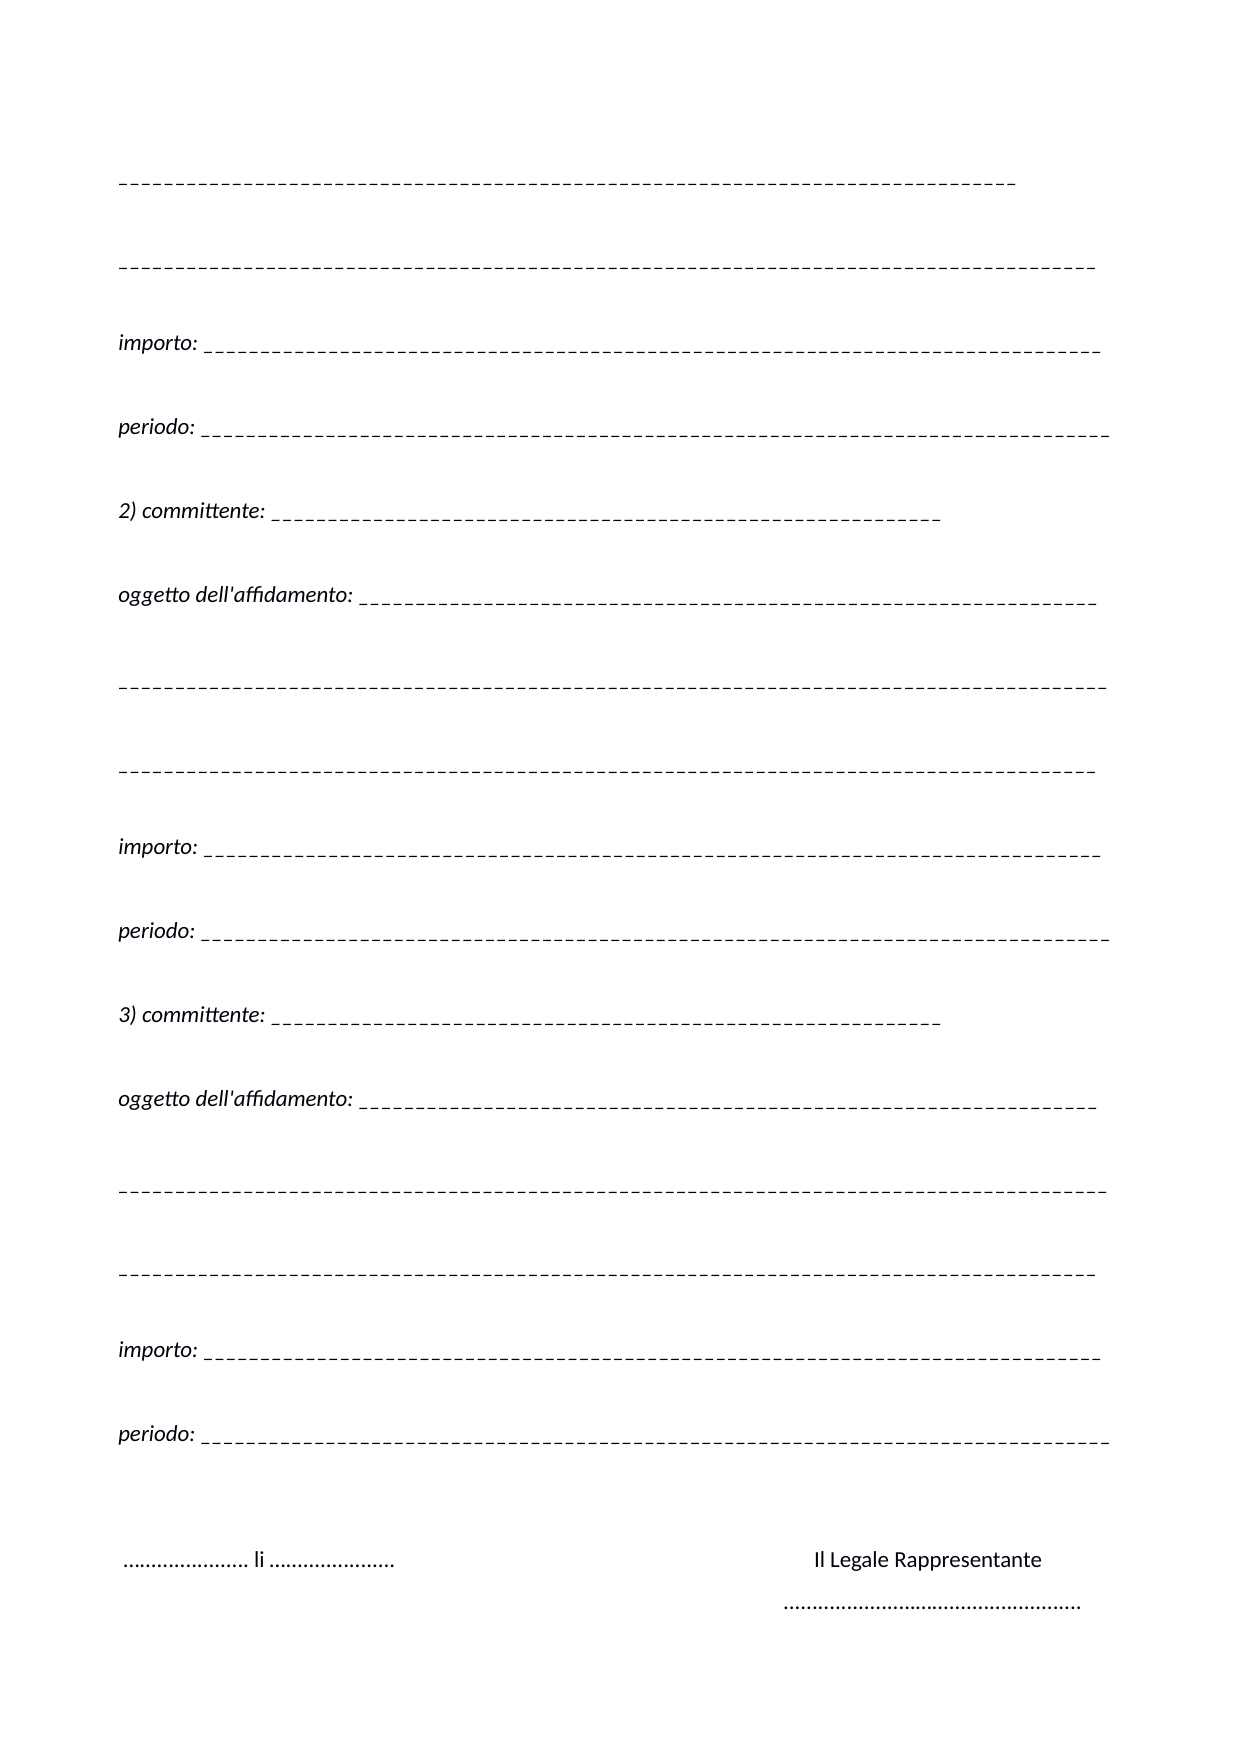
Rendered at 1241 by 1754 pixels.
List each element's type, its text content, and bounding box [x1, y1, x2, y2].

text …................... li …................... Il Legale Rappresentante [1042, 1545, 1122, 1573]
text 3) committente: ___________________________________________________________ [946, 1000, 1122, 1028]
text _______________________________________________________________________________ [1022, 160, 1122, 188]
text .......................….......................... [118, 1587, 1122, 1615]
text 2) committente: ___________________________________________________________ [946, 496, 1122, 524]
text periodo: ________________________________________________________________________________ [118, 1419, 1122, 1447]
